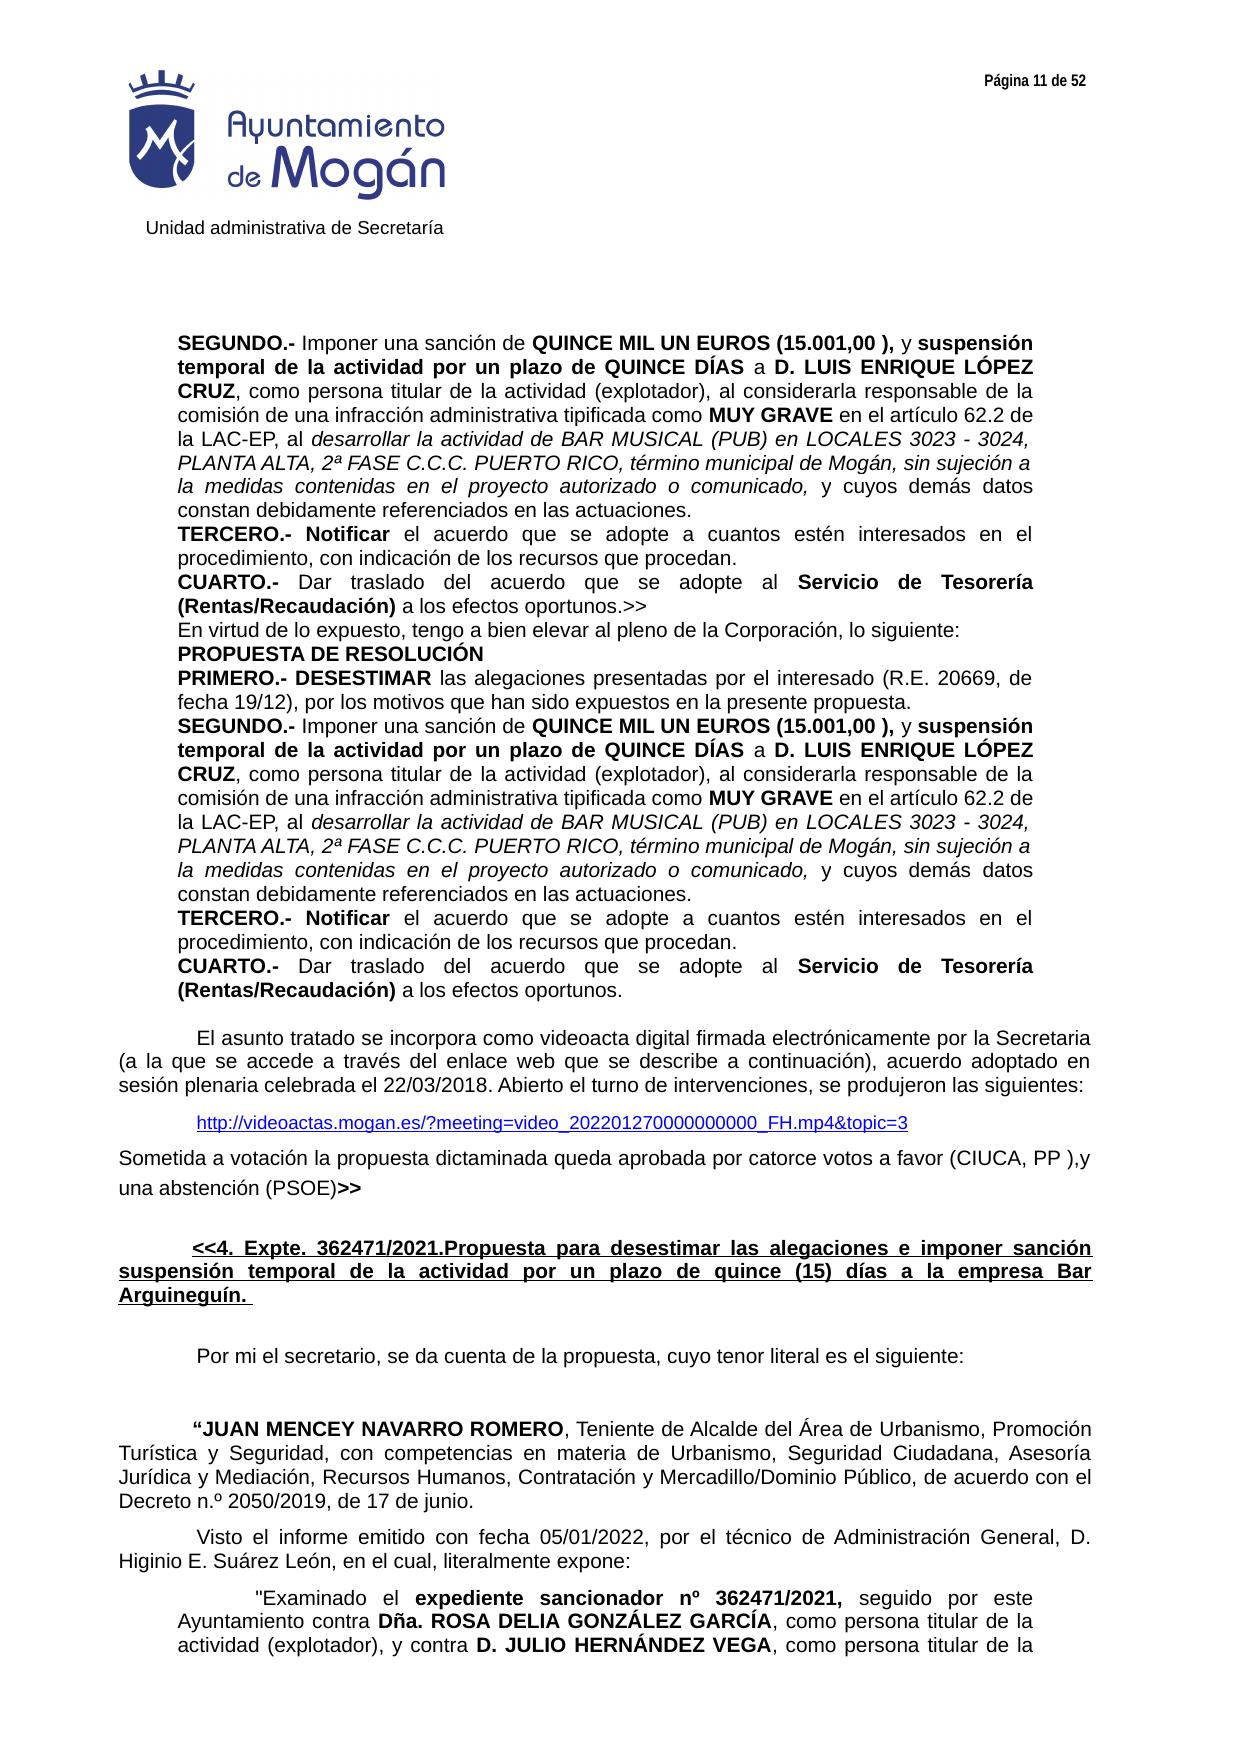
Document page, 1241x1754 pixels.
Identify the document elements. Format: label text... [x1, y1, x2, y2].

text <<4. Expte. 362471/2021.Propuesta para desestimar las alegaciones e imponer sanción suspensión temporal de la actividad por un plazo de quince (15) días a la empresa Bar [118, 1214, 1092, 1280]
text “JUAN MENCEY NAVARRO ROMERO, Teniente de Alcalde del Área de Urbanismo, Promoción Turística y Seguridad, con competencias en materia de Urbanismo, Seguridad Ciudadana, Asesoría Jurídica y Mediación, Recursos Humanos, Contratación y Mercadillo/Dominio Público, de acuerdo con el Decreto n.º 2050/2019, de 17 de junio. [118, 1417, 1092, 1512]
text PROPUESTA DE RESOLUCIÓN [177, 642, 1033, 666]
text TERCERO.- Notificar el acuerdo que se adopte a cuantos estén interesados en el procedimiento, con indicación de los recursos que procedan. [177, 906, 1033, 953]
text El asunto tratado se incorpora como videoacta digital firmada electrónicamente por la Secretaria (a la que se accede a través del enlace web que se describe a continuación), acuerdo adoptado en sesión plenaria celebrada el 22/03/2018. Abierto el turno de intervenciones, se produjeron las siguientes: [118, 1025, 1092, 1097]
text TERCERO.- Notificar el acuerdo que se adopte a cuantos estén interesados en el procedimiento, con indicación de los recursos que procedan. [177, 522, 1033, 570]
picture [128, 70, 445, 206]
text Arguineguín. [118, 1281, 1092, 1307]
text Visto el informe emitido con fecha 05/01/2022, por el técnico de Administración General, D. Higinio E. Suárez León, en el cual, literalmente expone: [118, 1525, 1092, 1573]
text Sometida a votación la propuesta dictaminada queda aprobada por catorce votos a favor (CIUCA, PP ),y una abstención (PSOE)>> [118, 1146, 1092, 1201]
text SEGUNDO.- Imponer una sanción de QUINCE MIL UN EUROS (15.001,00 ), y suspensión temporal de la actividad por un plazo de QUINCE DÍAS a D. LUIS ENRIQUE LÓPEZ CRUZ, como persona titular de la actividad (explotador), al considerarla responsable de la comisión de una infracción administrativa tipificada como MUY GRAVE en el artículo 62.2 de la LAC-EP, al desarrollar la actividad de BAR MUSICAL (PUB) en LOCALES 3023 - 3024, PLANTA ALTA, 2ª FASE C.C.C. PUERTO RICO, término municipal de Mogán, sin sujeción a la medidas contenidas en el proyecto autorizado o comunicado, y cuyos demás datos constan debidamente referenciados en las actuaciones. [177, 331, 1033, 522]
text "Examinado el expediente sancionador nº 362471/2021, seguido por este Ayuntamiento contra Dña. ROSA DELIA GONZÁLEZ GARCÍA, como persona titular de la actividad (explotador), y contra D. JULIO HERNÁNDEZ VEGA, como persona titular de la [177, 1585, 1033, 1657]
text SEGUNDO.- Imponer una sanción de QUINCE MIL UN EUROS (15.001,00 ), y suspensión temporal de la actividad por un plazo de QUINCE DÍAS a D. LUIS ENRIQUE LÓPEZ CRUZ, como persona titular de la actividad (explotador), al considerarla responsable de la comisión de una infracción administrativa tipificada como MUY GRAVE en el artículo 62.2 de la LAC-EP, al desarrollar la actividad de BAR MUSICAL (PUB) en LOCALES 3023 - 3024, PLANTA ALTA, 2ª FASE C.C.C. PUERTO RICO, término municipal de Mogán, sin sujeción a la medidas contenidas en el proyecto autorizado o comunicado, y cuyos demás datos constan debidamente referenciados en las actuaciones. [177, 714, 1033, 906]
text En virtud de lo expuesto, tengo a bien elevar al pleno de la Corporación, lo siguiente: [177, 618, 1033, 642]
text PRIMERO.- DESESTIMAR las alegaciones presentadas por el interesado (R.E. 20669, de fecha 19/12), por los motivos que han sido expuestos en la presente propuesta. [177, 666, 1033, 714]
text CUARTO.- Dar traslado del acuerdo que se adopte al Servicio de Tesorería (Rentas/Recaudación) a los efectos oportunos.>> [177, 570, 1033, 618]
text CUARTO.- Dar traslado del acuerdo que se adopte al Servicio de Tesorería (Rentas/Recaudación) a los efectos oportunos. [177, 953, 1033, 1001]
text Por mi el secretario, se da cuenta de la propuesta, cuyo tenor literal es el siguiente: [118, 1344, 1092, 1368]
text http://videoactas.mogan.es/?meeting=video_202201270000000000_FH.mp4&topic=3 [118, 1110, 1092, 1134]
